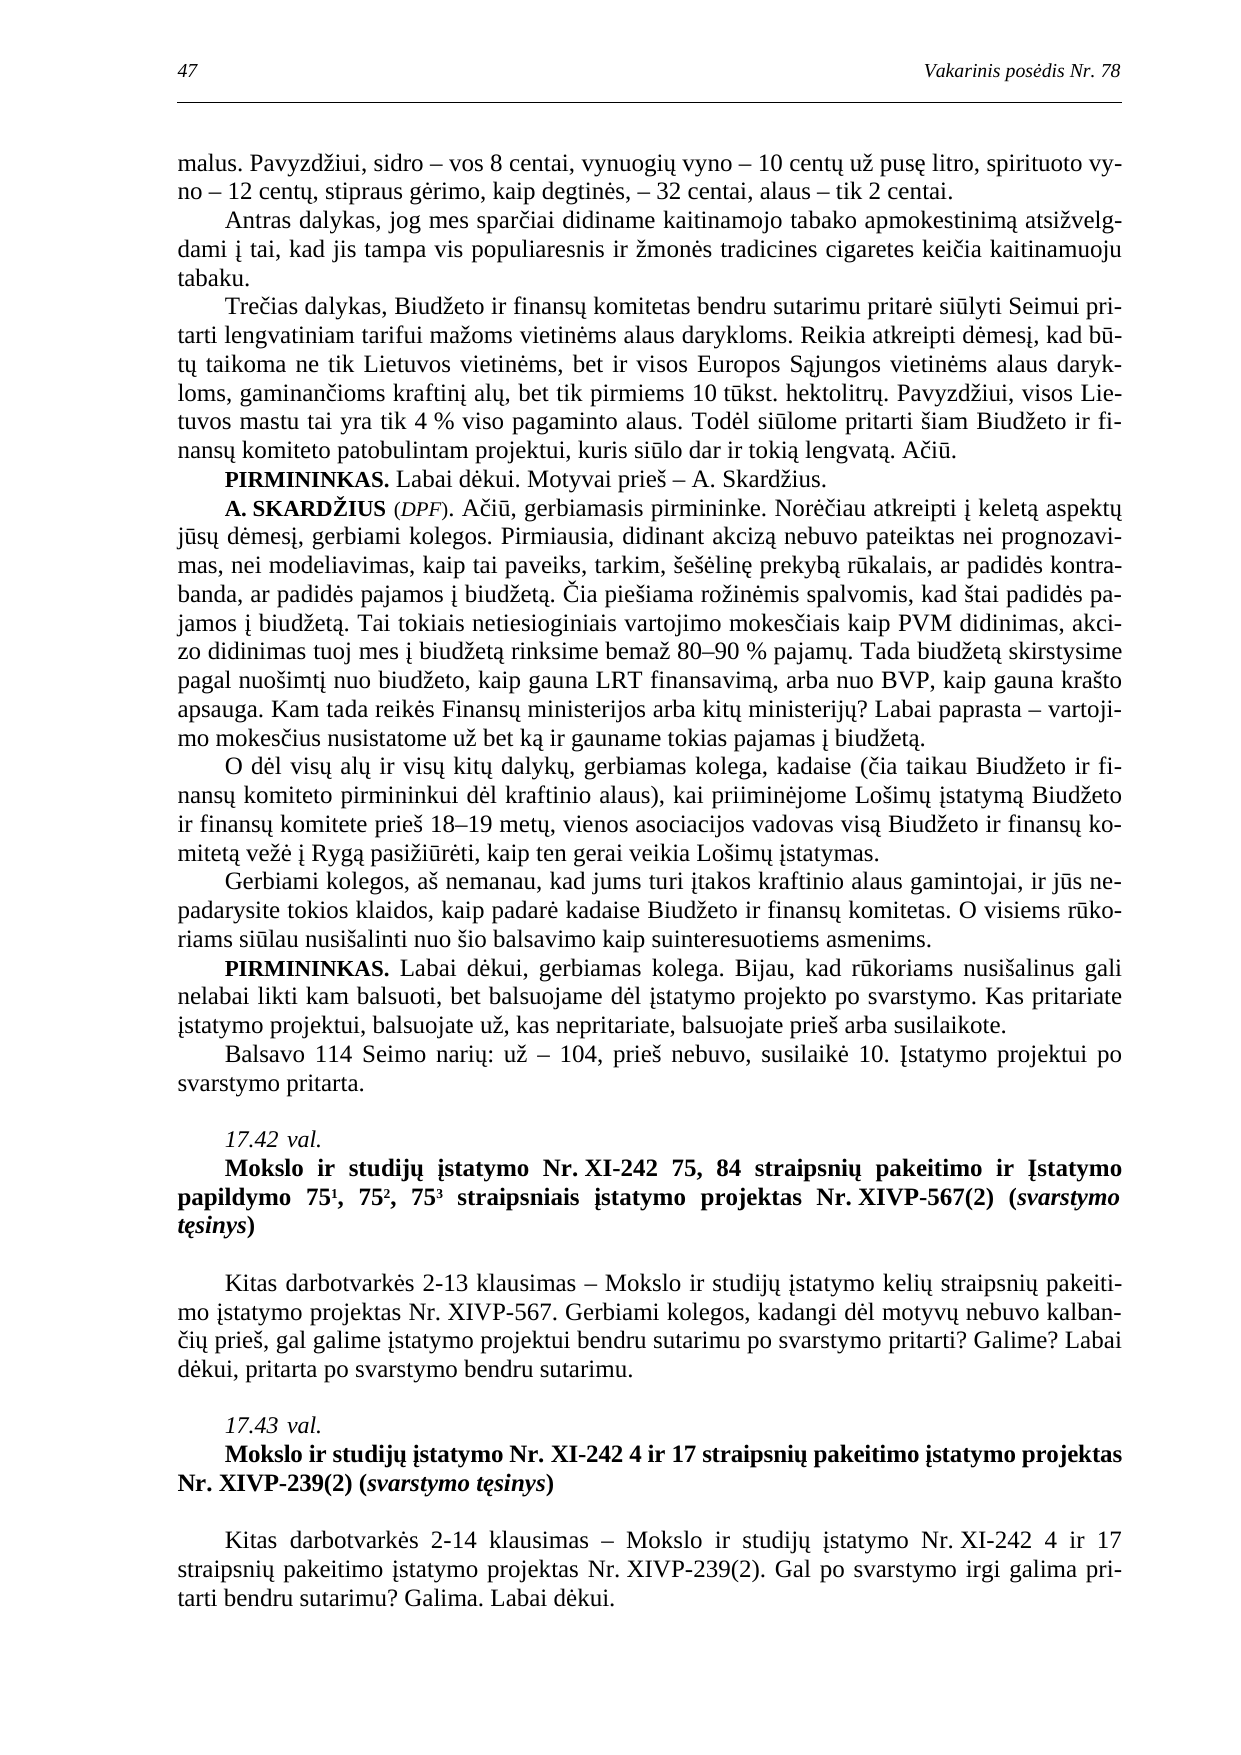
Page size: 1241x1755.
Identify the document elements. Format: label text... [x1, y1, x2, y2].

text Ant­ras da­ly­kas, jog mes spar­čiai di­di­na­me kai­ti­na­mo­jo ta­ba­ko ap­mo­kes­ti­ni­mą at­si­žvelg­da­mi į tai, kad jis tam­pa vis po­pu­lia­res­nis ir žmo­nės tra­di­ci­nes ci­ga­re­tes kei­čia kai­ti­na­muo­ju ta­ba­ku. [177, 205, 1122, 291]
text A. SKARDŽIUS (DPF). Ačiū, ger­bia­ma­sis pir­mi­nin­ke. No­rė­čiau at­kreip­ti į ke­le­tą as­pek­tų jū­sų dė­me­sį, ger­bia­mi ko­le­gos. Pir­miau­sia, di­di­nant ak­ci­zą ne­bu­vo pa­teik­tas nei prog­no­za­vi­mas, nei mo­de­lia­vi­mas, kaip tai pa­veiks, tar­kim, še­šė­li­nę pre­ky­bą rū­ka­lais, ar pa­di­dės kon­tra­ban­da, ar pa­di­dės pa­ja­mos į biu­dže­tą. Čia pie­šia­ma ro­ži­nė­mis spal­vo­mis, kad štai pa­di­dės pa­ja­mos į biu­dže­tą. Tai to­kiais ne­tie­sio­gi­niais var­to­ji­mo mo­kes­čiais kaip PVM di­di­ni­mas, ak­ci­zo di­di­ni­mas tuoj mes į biu­dže­tą rink­si­me be­maž 80–90 % pa­ja­mų. Ta­da biu­dže­tą skirs­ty­si­me pa­gal nuo­šim­tį nuo biu­dže­to, kaip gau­na LRT fi­nan­sa­vi­mą, ar­ba nuo BVP, kaip gau­na kraš­to ap­sau­ga. Kam ta­da rei­kės Fi­nan­sų mi­nis­te­ri­jos ar­ba ki­tų mi­nis­te­ri­jų? La­bai pa­pras­ta – var­to­ji­mo mo­kes­čius nu­si­sta­to­me už bet ką ir gau­na­me to­kias pa­ja­mas į biu­dže­tą. [177, 493, 1122, 751]
text Ki­tas dar­bo­tvarkės 2-14 klau­si­mas – Moks­lo ir stu­di­jų įsta­ty­mo Nr. XI-242 4 ir 17 straips­nių pa­kei­ti­mo įsta­ty­mo pro­jek­tas Nr. XIVP-239(2). Gal po svars­ty­mo ir­gi ga­li­ma pri­tar­ti ben­dru su­ta­ri­mu? Ga­li­ma. La­bai dė­kui. [177, 1525, 1122, 1612]
text ma­lus. Pa­vyz­džiui, sid­ro – vos 8 cen­tai, vy­nuo­gių vy­no – 10 cen­tų už pu­sę lit­ro, spi­ri­tuo­to vy­no – 12 cen­tų, stip­raus gė­ri­mo, kaip deg­ti­nės, – 32 cen­tai, alaus – tik 2 cen­tai. [177, 148, 1122, 205]
text PIRMININKAS. La­bai dė­kui. Mo­ty­vai prieš – A. Skar­džius. [177, 464, 1122, 493]
text O dėl vi­sų alų ir vi­sų ki­tų da­ly­kų, ger­bia­mas ko­le­ga, ka­dai­se (čia tai­kau Biu­dže­to ir fi­nan­sų ko­mi­te­to pir­mi­nin­kui dėl kraf­ti­nio alaus), kai pri­imi­nė­jo­me Lo­ši­mų įsta­ty­mą Biu­dže­to ir fi­nan­sų ko­mi­te­te prieš 18–19 me­tų, vie­nos aso­cia­ci­jos va­do­vas vi­są Biu­dže­to ir fi­nan­sų ko­mi­te­tą ve­žė į Ry­gą pa­si­žiū­rė­ti, kaip ten ge­rai vei­kia Lo­ši­mų įsta­ty­mas. [177, 751, 1122, 866]
text Bal­sa­vo 114 Sei­mo na­rių: už – 104, prieš ne­bu­vo, su­si­lai­kė 10. Įsta­ty­mo pro­jek­tui po svars­ty­mo pri­tar­ta. [177, 1039, 1122, 1096]
text Ger­bia­mi ko­le­gos, aš ne­ma­nau, kad jums tu­ri įta­kos kraf­ti­nio alaus ga­min­to­jai, ir jūs ne­pa­da­ry­si­te to­kios klai­dos, kaip pa­da­rė ka­dai­se Biu­dže­to ir fi­nan­sų ko­mi­te­tas. O vi­siems rū­ko­riams siū­lau nu­si­ša­lin­ti nuo šio bal­sa­vi­mo kaip su­in­te­re­suo­tiems as­me­nims. [177, 866, 1122, 953]
text 17.43 val. [224, 1412, 1122, 1439]
text Moks­lo ir stu­di­jų įsta­ty­mo Nr. XI-242 75, 84 straips­nių pa­kei­ti­mo ir Įsta­ty­mo papildy­mo 751, 752, 753 straips­niais įsta­ty­mo pro­jek­tas Nr. XIVP-567(2) (svars­ty­mo tęsinys) [177, 1153, 1122, 1239]
text 17.42 val. [224, 1125, 1122, 1153]
text Ki­tas dar­bo­tvarkės 2-13 klau­si­mas – Moks­lo ir stu­di­jų įsta­ty­mo ke­lių straips­nių pa­kei­ti­mo įsta­ty­mo pro­jek­tas Nr. XIVP-567. Ger­bia­mi ko­le­gos, ka­dan­gi dėl mo­ty­vų ne­bu­vo kal­ban­čių prieš, gal ga­li­me įsta­ty­mo pro­jek­tui ben­dru su­ta­ri­mu po svars­ty­mo pri­tar­ti? Ga­li­me? La­bai dė­kui, pri­tar­ta po svars­ty­mo ben­dru su­ta­ri­mu. [177, 1268, 1122, 1383]
text Moks­lo ir stu­di­jų įsta­ty­mo Nr. XI-242 4 ir 17 straips­nių pa­kei­ti­mo įsta­ty­mo pro­jek­tas Nr. XIVP-239(2) (svars­ty­mo tę­si­nys) [177, 1439, 1122, 1497]
text PIRMININKAS. La­bai dė­kui, ger­bia­mas ko­le­ga. Bi­jau, kad rū­ko­riams nu­si­ša­li­nus ga­li ne­la­bai lik­ti kam bal­suo­ti, bet bal­suo­ja­me dėl įsta­ty­mo pro­jek­to po svars­ty­mo. Kas pri­ta­ria­te įsta­ty­mo pro­jek­tui, bal­suo­ja­te už, kas ne­pri­ta­ria­te, bal­suo­ja­te prieš ar­ba su­si­lai­ko­te. [177, 953, 1122, 1039]
text Tre­čias da­ly­kas, Biu­dže­to ir fi­nan­sų ko­mi­te­tas ben­dru su­ta­ri­mu pri­ta­rė siū­ly­ti Sei­mui pri­tar­ti leng­va­ti­niam ta­ri­fui ma­žoms vie­ti­nėms alaus da­ryk­loms. Rei­kia at­kreip­ti dė­me­sį, kad bū­tų tai­ko­ma ne tik Lie­tu­vos vie­ti­nėms, bet ir vi­sos Eu­ro­pos Są­jun­gos vie­ti­nėms alaus da­ryk­loms, ga­mi­nan­čioms kraf­ti­nį alų, bet tik pir­miems 10 tūkst. hek­to­lit­rų. Pa­vyz­džiui, vi­sos Lie­tu­vos mas­tu tai yra tik 4 % vi­so pa­ga­min­to alaus. To­dėl siū­lo­me pri­tar­ti šiam Biu­dže­to ir fi­nan­sų ko­mi­te­to pa­to­bu­lin­tam pro­jek­tui, ku­ris siū­lo dar ir to­kią leng­va­tą. Ačiū. [177, 291, 1122, 464]
